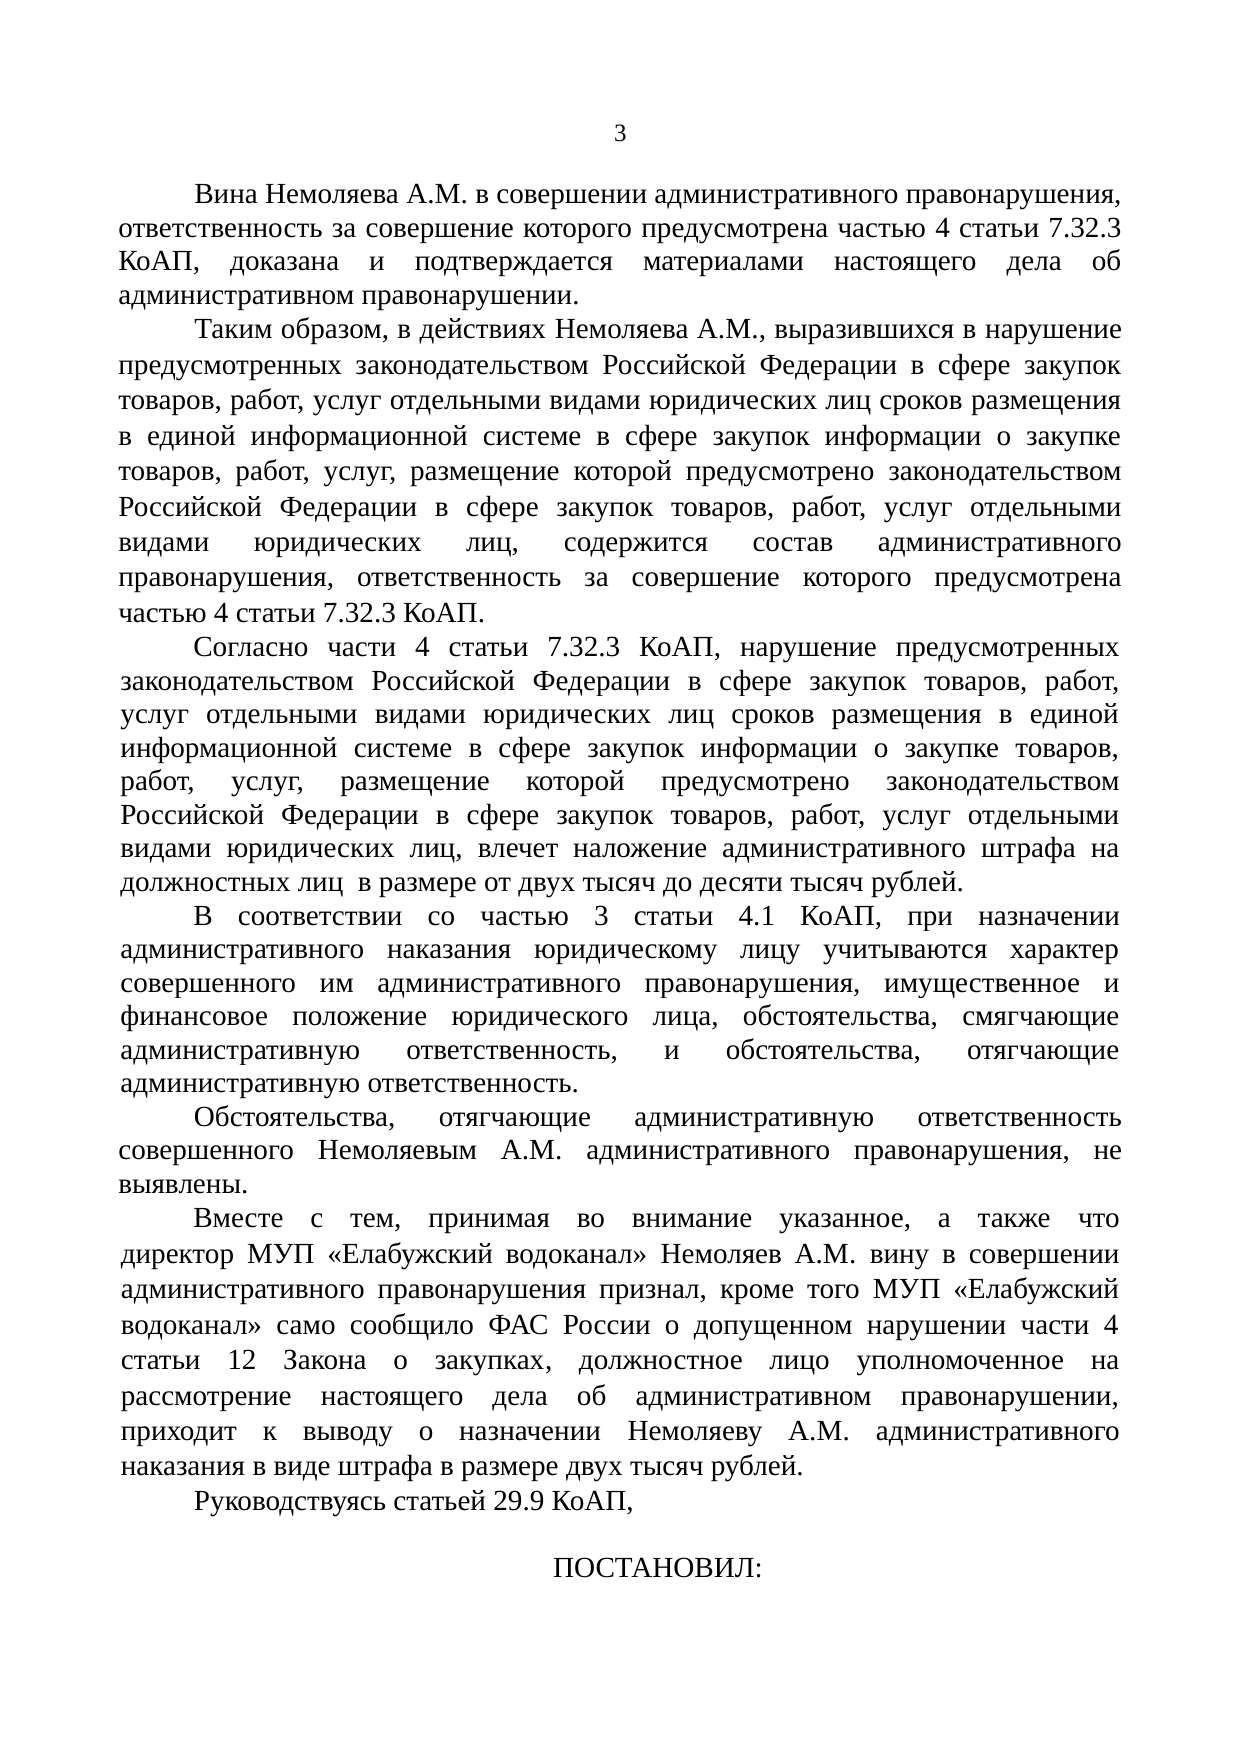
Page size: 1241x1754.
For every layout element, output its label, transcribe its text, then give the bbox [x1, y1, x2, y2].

text Вместе с тем, принимая во внимание указанное, а также что директор МУП «Елабужский водоканал» Немоляев А.М. вину в совершении административного правонарушения признал, кроме того МУП «Елабужский водоканал» само сообщило ФАС России о допущенном нарушении части 4 статьи 12 Закона о закупках, должностное лицо уполномоченное на рассмотрение настоящего дела об административном правонарушении, приходит к выводу о назначении Немоляеву А.М. административного наказания в виде штрафа в размере двух тысяч рублей. [121, 1199, 1120, 1483]
text Таким образом, в действиях Немоляева А.М., выразившихся в нарушение предусмотренных законодательством Российской Федерации в сфере закупок товаров, работ, услуг отдельными видами юридических лиц сроков размещения в единой информационной системе в сфере закупок информации о закупке товаров, работ, услуг, размещение которой предусмотрено законодательством Российской Федерации в сфере закупок товаров, работ, услуг отдельными видами юридических лиц, содержится состав административного правонарушения, ответственность за совершение которого предусмотрена частью 4 статьи 7.32.3 КоАП. [118, 311, 1122, 629]
text Согласно части 4 статьи 7.32.3 КоАП, нарушение предусмотренных законодательством Российской Федерации в сфере закупок товаров, работ, услуг отдельными видами юридических лиц сроков размещения в единой информационной системе в сфере закупок информации о закупке товаров, работ, услуг, размещение которой предусмотрено законодательством Российской Федерации в сфере закупок товаров, работ, услуг отдельными видами юридических лиц, влечет наложение административного штрафа на должностных лиц в размере от двух тысяч до десяти тысяч рублей. [120, 629, 1120, 898]
text ПОСТАНОВИЛ: [118, 1550, 1122, 1583]
text Руководствуясь статьей 29.9 КоАП, [118, 1483, 1122, 1516]
text Обстоятельства, отягчающие административную ответственность совершенного Немоляевым А.М. административного правонарушения, не выявлены. [118, 1099, 1122, 1199]
text Вина Немоляева А.М. в совершении административного правонарушения, ответственность за совершение которого предусмотрена частью 4 статьи 7.32.3 КоАП, доказана и подтверждается материалами настоящего дела об административном правонарушении. [118, 176, 1122, 311]
text В соответствии со частью 3 статьи 4.1 КоАП, при назначении административного наказания юридическому лицу учитываются характер совершенного им административного правонарушения, имущественное и финансовое положение юридического лица, обстоятельства, смягчающие административную ответственность, и обстоятельства, отягчающие административную ответственность. [120, 898, 1120, 1099]
